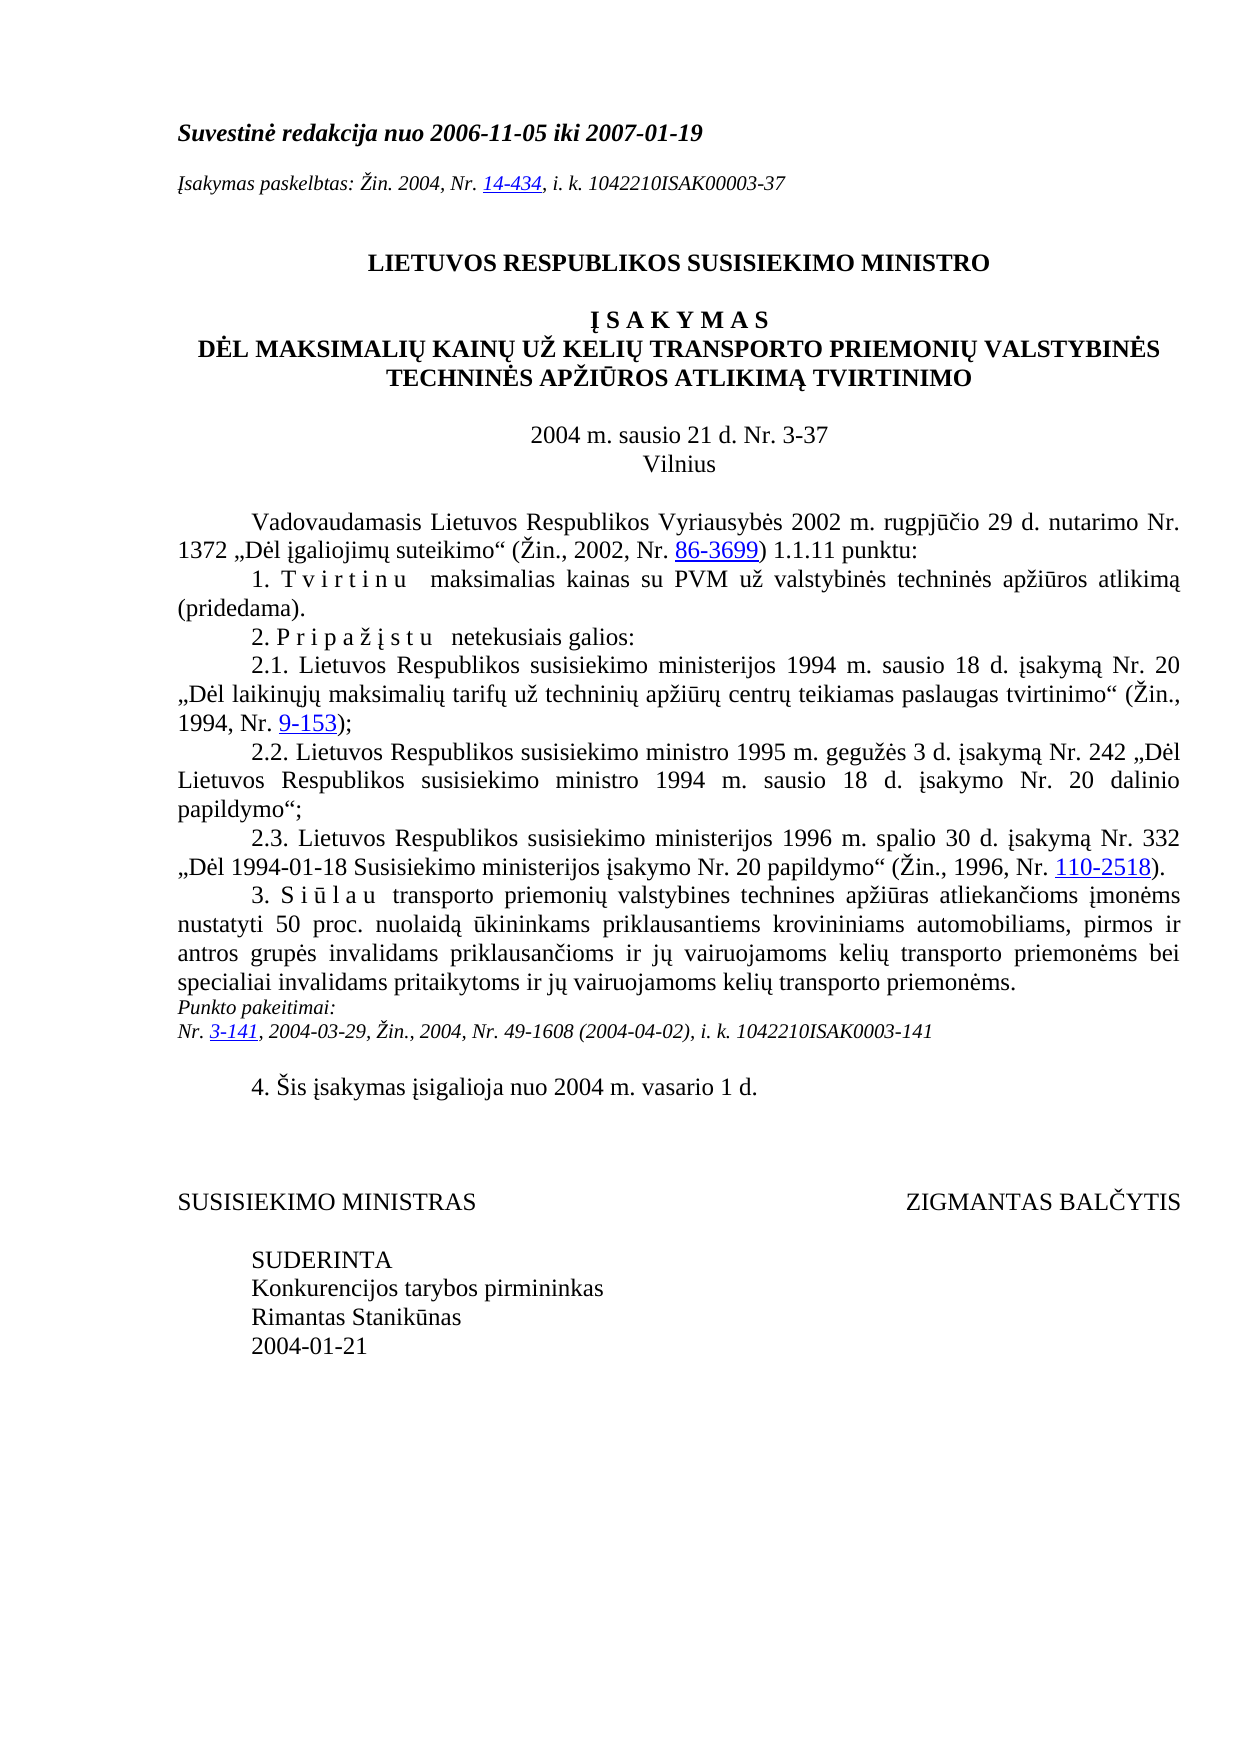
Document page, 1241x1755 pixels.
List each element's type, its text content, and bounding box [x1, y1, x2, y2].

text 1. Tvirtinu maksimalias kainas su PVM už valstybinės techninės apžiūros atlikimą (pridedama). [177, 564, 1181, 622]
text Nr. 3-141, 2004-03-29, Žin., 2004, Nr. 49-1608 (2004-04-02), i. k. 1042210ISAK0003-141 [177, 1019, 1181, 1043]
text Vadovaudamasis Lietuvos Respublikos Vyriausybės 2002 m. rugpjūčio 29 d. nutarimo Nr. 1372 „Dėl įgaliojimų suteikimo“ (Žin., 2002, Nr. 86-3699) 1.1.11 punktu: [177, 507, 1181, 564]
text 4. Šis įsakymas įsigalioja nuo 2004 m. vasario 1 d. [177, 1072, 1181, 1101]
text 2.1. Lietuvos Respublikos susisiekimo ministerijos 1994 m. sausio 18 d. įsakymą Nr. 20 „Dėl laikinųjų maksimalių tarifų už techninių apžiūrų centrų teikiamas paslaugas tvirtinimo“ (Žin., 1994, Nr. 9-153); [177, 650, 1181, 737]
text 2.2. Lietuvos Respublikos susisiekimo ministro 1995 m. gegužės 3 d. įsakymą Nr. 242 „Dėl Lietuvos Respublikos susisiekimo ministro 1994 m. sausio 18 d. įsakymo Nr. 20 dalinio papildymo“; [177, 737, 1181, 823]
text Punkto pakeitimai: [177, 995, 1181, 1019]
text Įsakymas paskelbtas: Žin. 2004, Nr. 14-434, i. k. 1042210ISAK00003-37 [177, 171, 1181, 195]
text LIETUVOS RESPUBLIKOS SUSISIEKIMO MINISTRO [177, 248, 1181, 277]
text Vilnius [177, 449, 1181, 478]
text SUDERINTA [177, 1245, 1181, 1273]
text 2.3. Lietuvos Respublikos susisiekimo ministerijos 1996 m. spalio 30 d. įsakymą Nr. 332 „Dėl 1994-01-18 Susisiekimo ministerijos įsakymo Nr. 20 papildymo“ (Žin., 1996, Nr. 110-2518). [177, 823, 1181, 880]
text DĖL MAKSIMALIŲ KAINŲ UŽ KELIŲ TRANSPORTO PRIEMONIŲ VALSTYBINĖS TECHNINĖS APŽIŪROS ATLIKIMĄ TVIRTINIMO [177, 334, 1181, 392]
text Į S A K Y M A S [177, 305, 1181, 334]
text Rimantas Stanikūnas [177, 1302, 1181, 1331]
text 3. Siūlau transporto priemonių valstybines technines apžiūras atliekančioms įmonėms nustatyti 50 proc. nuolaidą ūkininkams priklausantiems krovininiams automobiliams, pirmos ir antros grupės invalidams priklausančioms ir jų vairuojamoms kelių transporto priemonėms bei specialiai invalidams pritaikytoms ir jų vairuojamoms kelių transporto priemonėms. [177, 880, 1181, 995]
text 2004 m. sausio 21 d. Nr. 3-37 [177, 420, 1181, 449]
text 2004-01-21 [177, 1331, 1181, 1360]
text Suvestinė redakcija nuo 2006-11-05 iki 2007-01-19 [177, 118, 1181, 147]
text Konkurencijos tarybos pirmininkas [177, 1273, 1181, 1302]
text Susisiekimo Ministras Zigmantas Balčytis [177, 1187, 1181, 1216]
text 2. Pripažįstu netekusiais galios: [177, 622, 1181, 650]
